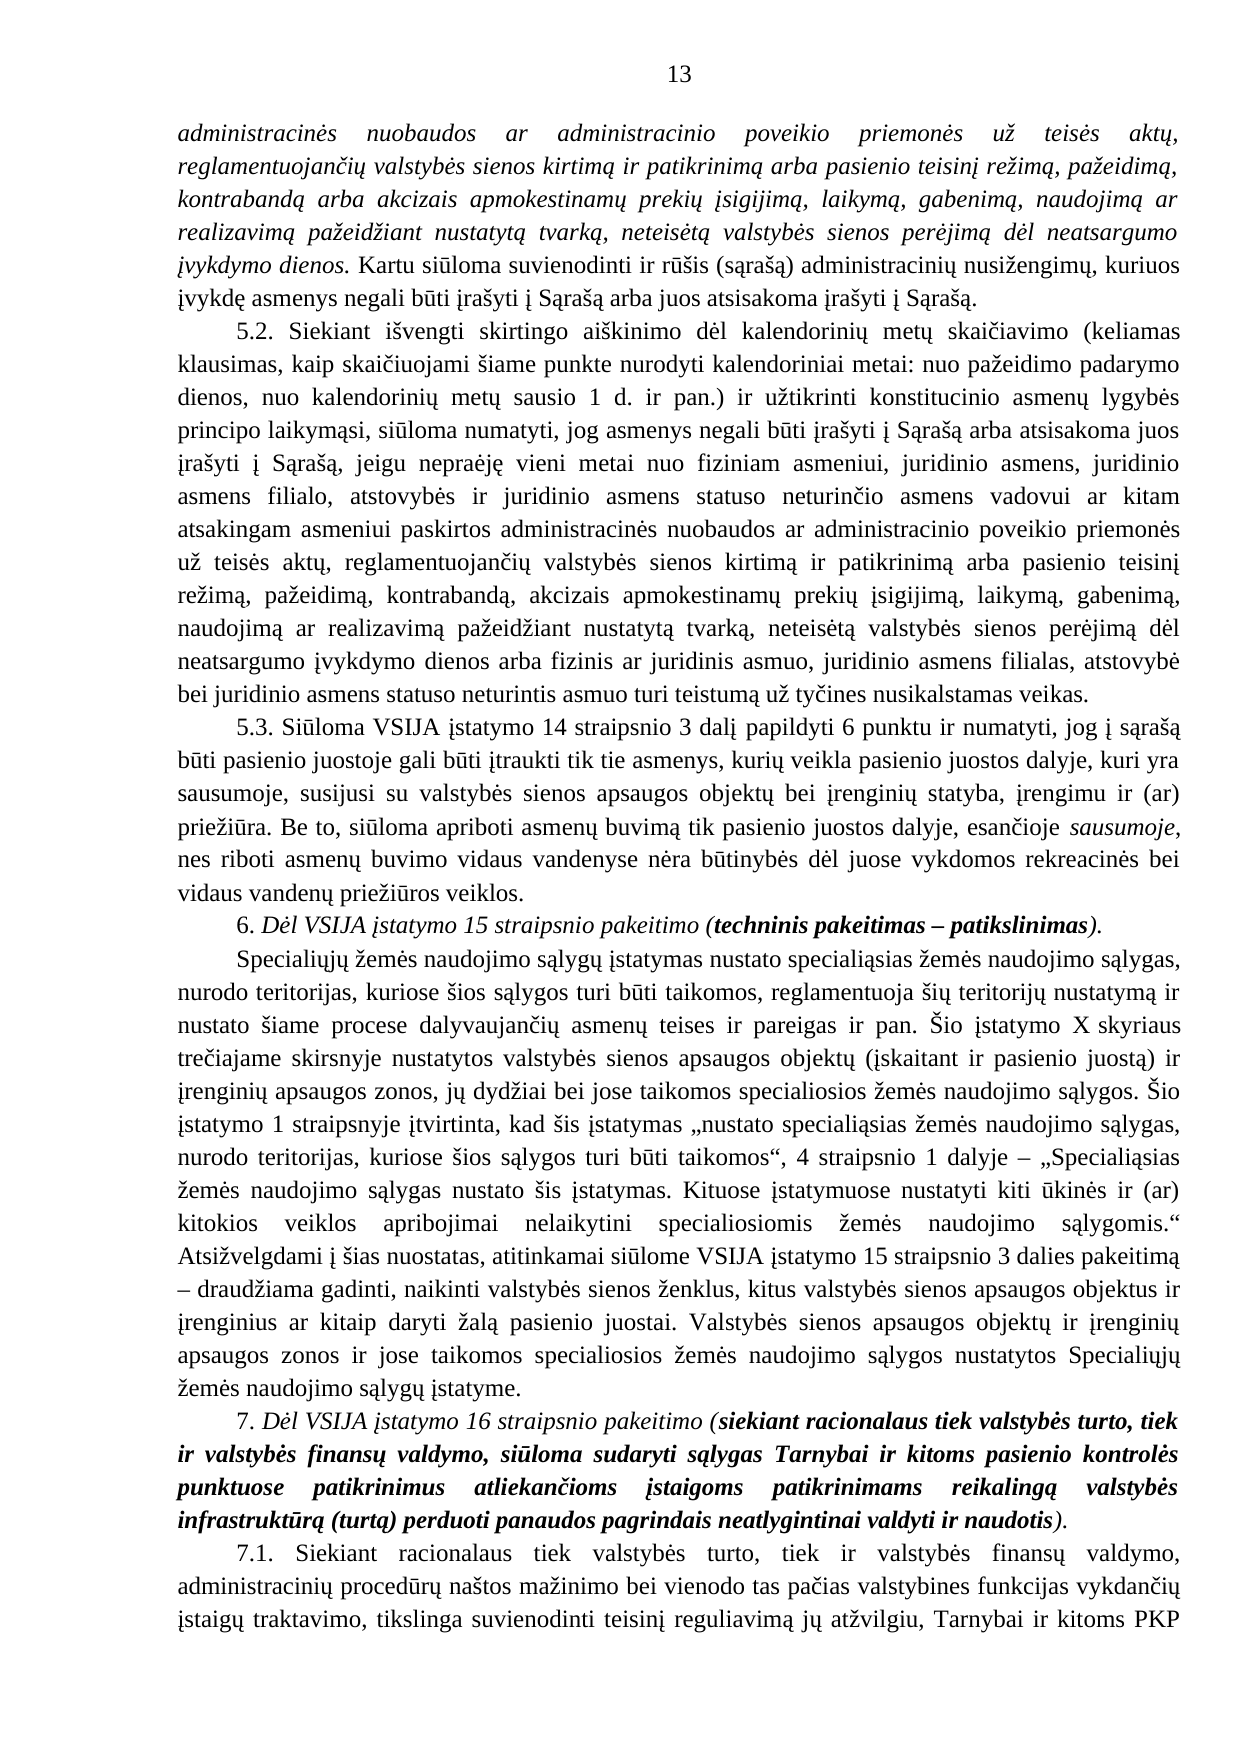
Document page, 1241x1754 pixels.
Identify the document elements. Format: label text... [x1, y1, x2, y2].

text 6. Dėl VSIJA įstatymo 15 straipsnio pakeitimo (techninis pakeitimas – patikslinimas). [177, 911, 1181, 939]
text 5.2. Siekiant išvengti skirtingo aiškinimo dėl kalendorinių metų skaičiavimo (keliamas klausimas, kaip skaičiuojami šiame punkte nurodyti kalendoriniai metai: nuo pažeidimo padarymo dienos, nuo kalendorinių metų sausio 1 d. ir pan.) ir užtikrinti konstitucinio asmenų lygybės principo laikymąsi, siūloma numatyti, jog asmenys negali būti įrašyti į Sąrašą arba atsisakoma juos įrašyti į Sąrašą, jeigu nepraėję vieni metai nuo fiziniam asmeniui, juridinio asmens, juridinio asmens filialo, atstovybės ir juridinio asmens statuso neturinčio asmens vadovui ar kitam atsakingam asmeniui paskirtos administracinės nuobaudos ar administracinio poveikio priemonės už teisės aktų, reglamentuojančių valstybės sienos kirtimą ir patikrinimą arba pasienio teisinį režimą, pažeidimą, kontrabandą, akcizais apmokestinamų prekių įsigijimą, laikymą, gabenimą, naudojimą ar realizavimą pažeidžiant nustatytą tvarką, neteisėtą valstybės sienos perėjimą dėl neatsargumo įvykdymo dienos arba fizinis ar juridinis asmuo, juridinio asmens filialas, atstovybė bei juridinio asmens statuso neturintis asmuo turi teistumą už tyčines nusikalstamas veikas. [177, 316, 1181, 708]
text administracinės nuobaudos ar administracinio poveikio priemonės už teisės aktų, reglamentuojančių valstybės sienos kirtimą ir patikrinimą arba pasienio teisinį režimą, pažeidimą, kontrabandą arba akcizais apmokestinamų prekių įsigijimą, laikymą, gabenimą, naudojimą ar realizavimą pažeidžiant nustatytą tvarką, neteisėtą valstybės sienos perėjimą dėl neatsargumo įvykdymo dienos. Kartu siūloma suvienodinti ir rūšis (sąrašą) administracinių nusižengimų, kuriuos įvykdę asmenys negali būti įrašyti į Sąrašą arba juos atsisakoma įrašyti į Sąrašą. [177, 118, 1181, 312]
text 5.3. Siūloma VSIJA įstatymo 14 straipsnio 3 dalį papildyti 6 punktu ir numatyti, jog į sąrašą būti pasienio juostoje gali būti įtraukti tik tie asmenys, kurių veikla pasienio juostos dalyje, kuri yra sausumoje, susijusi su valstybės sienos apsaugos objektų bei įrenginių statyba, įrengimu ir (ar) priežiūra. Be to, siūloma apriboti asmenų buvimą tik pasienio juostos dalyje, esančioje sausumoje, nes riboti asmenų buvimo vidaus vandenyse nėra būtinybės dėl juose vykdomos rekreacinės bei vidaus vandenų priežiūros veiklos. [177, 712, 1181, 906]
text 7. Dėl VSIJA įstatymo 16 straipsnio pakeitimo (siekiant racionalaus tiek valstybės turto, tiek ir valstybės finansų valdymo, siūloma sudaryti sąlygas Tarnybai ir kitoms pasienio kontrolės punktuose patikrinimus atliekančioms įstaigoms patikrinimams reikalingą valstybės infrastruktūrą (turtą) perduoti panaudos pagrindais neatlygintinai valdyti ir naudotis). [177, 1406, 1181, 1534]
text 7.1. Siekiant racionalaus tiek valstybės turto, tiek ir valstybės finansų valdymo, administracinių procedūrų naštos mažinimo bei vienodo tas pačias valstybines funkcijas vykdančių įstaigų traktavimo, tikslinga suvienodinti teisinį reguliavimą jų atžvilgiu, Tarnybai ir kitoms PKP [177, 1538, 1181, 1633]
text Specialiųjų žemės naudojimo sąlygų įstatymas nustato specialiąsias žemės naudojimo sąlygas, nurodo teritorijas, kuriose šios sąlygos turi būti taikomos, reglamentuoja šių teritorijų nustatymą ir nustato šiame procese dalyvaujančių asmenų teises ir pareigas ir pan. Šio įstatymo X skyriaus trečiajame skirsnyje nustatytos valstybės sienos apsaugos objektų (įskaitant ir pasienio juostą) ir įrenginių apsaugos zonos, jų dydžiai bei jose taikomos specialiosios žemės naudojimo sąlygos. Šio įstatymo 1 straipsnyje įtvirtinta, kad šis įstatymas „nustato specialiąsias žemės naudojimo sąlygas, nurodo teritorijas, kuriose šios sąlygos turi būti taikomos“, 4 straipsnio 1 dalyje – „Specialiąsias žemės naudojimo sąlygas nustato šis įstatymas. Kituose įstatymuose nustatyti kiti ūkinės ir (ar) kitokios veiklos apribojimai nelaikytini specialiosiomis žemės naudojimo sąlygomis.“ Atsižvelgdami į šias nuostatas, atitinkamai siūlome VSIJA įstatymo 15 straipsnio 3 dalies pakeitimą – draudžiama gadinti, naikinti valstybės sienos ženklus, kitus valstybės sienos apsaugos objektus ir įrenginius ar kitaip daryti žalą pasienio juostai. Valstybės sienos apsaugos objektų ir įrenginių apsaugos zonos ir jose taikomos specialiosios žemės naudojimo sąlygos nustatytos Specialiųjų žemės naudojimo sąlygų įstatyme. [177, 944, 1181, 1402]
